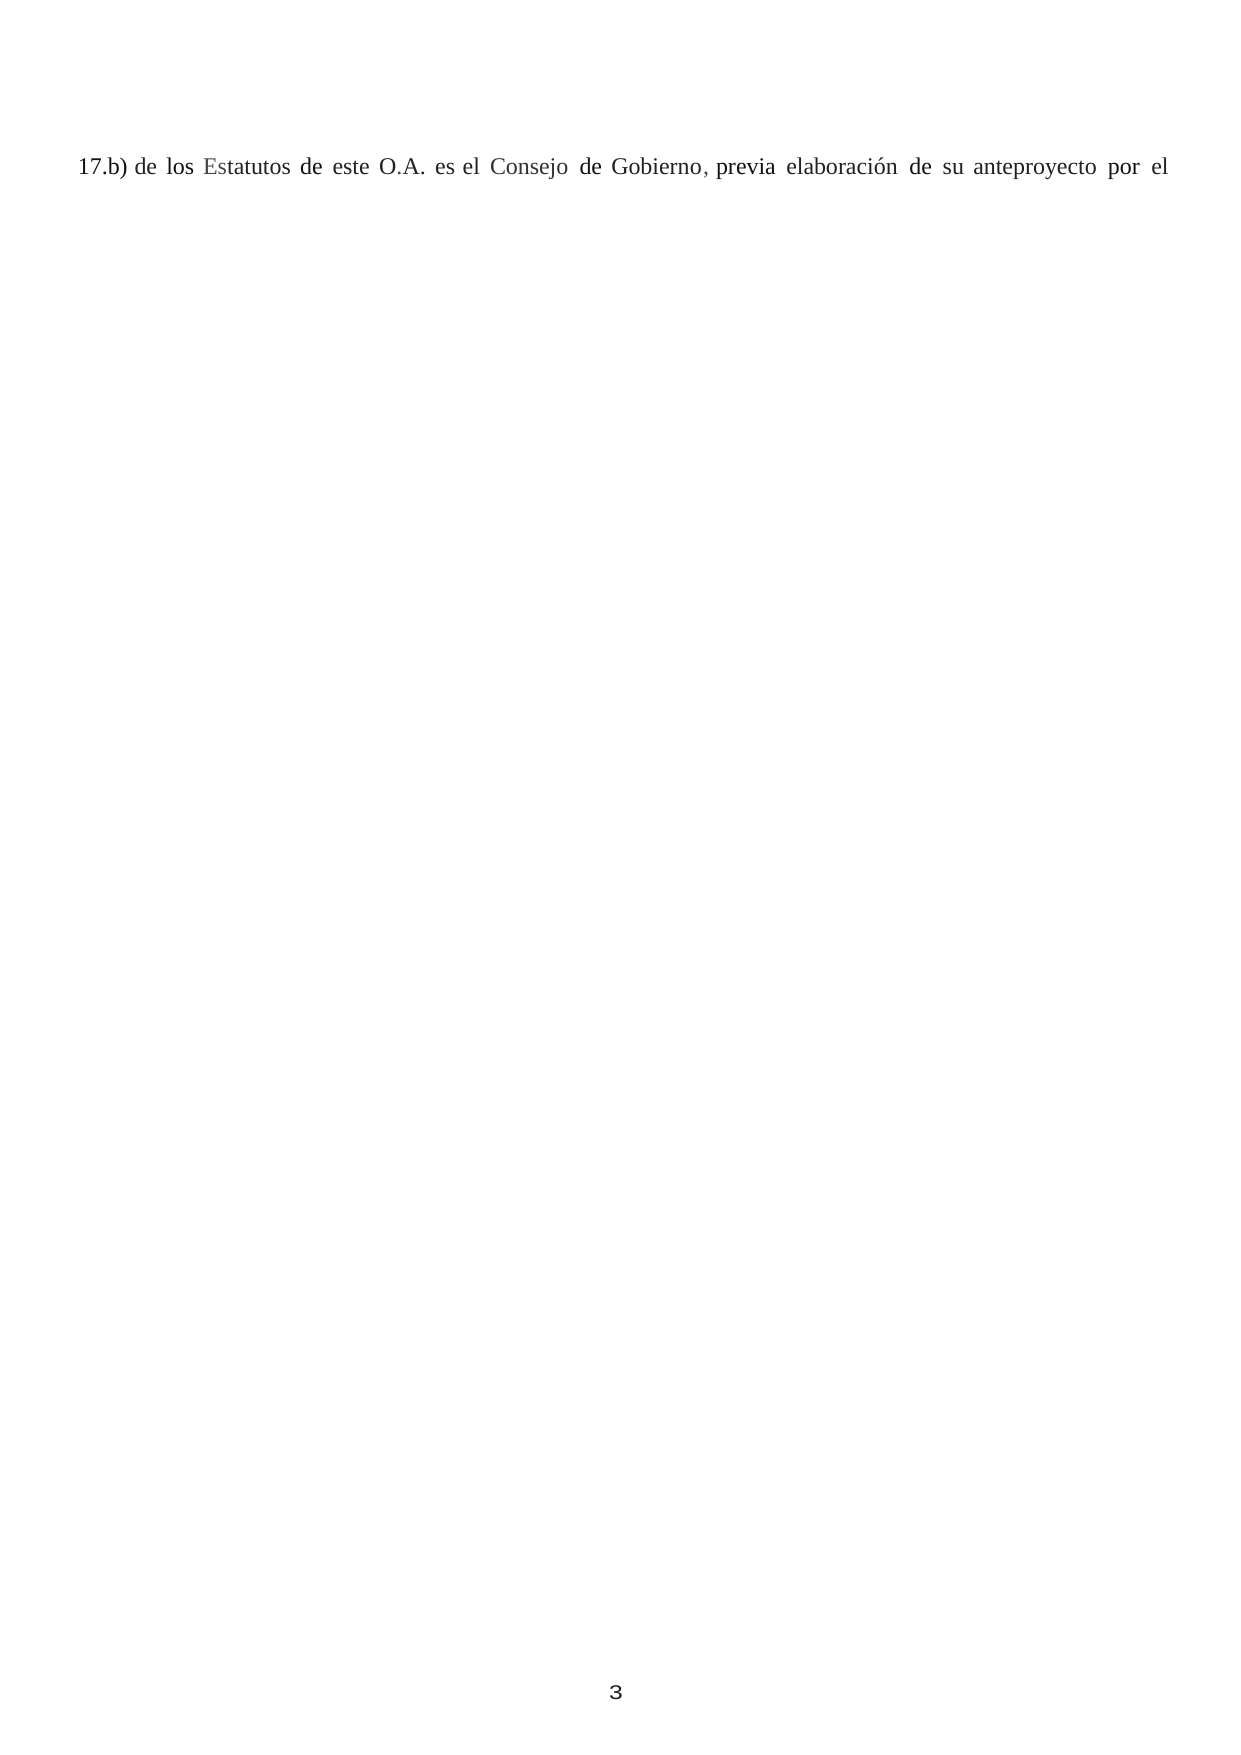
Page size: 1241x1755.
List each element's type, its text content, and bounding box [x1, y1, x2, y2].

text 17.b) de los Estatutos de este O.A. es el Consejo de Gobierno, previa elaboración de su anteproyecto por el [78, 152, 1182, 180]
